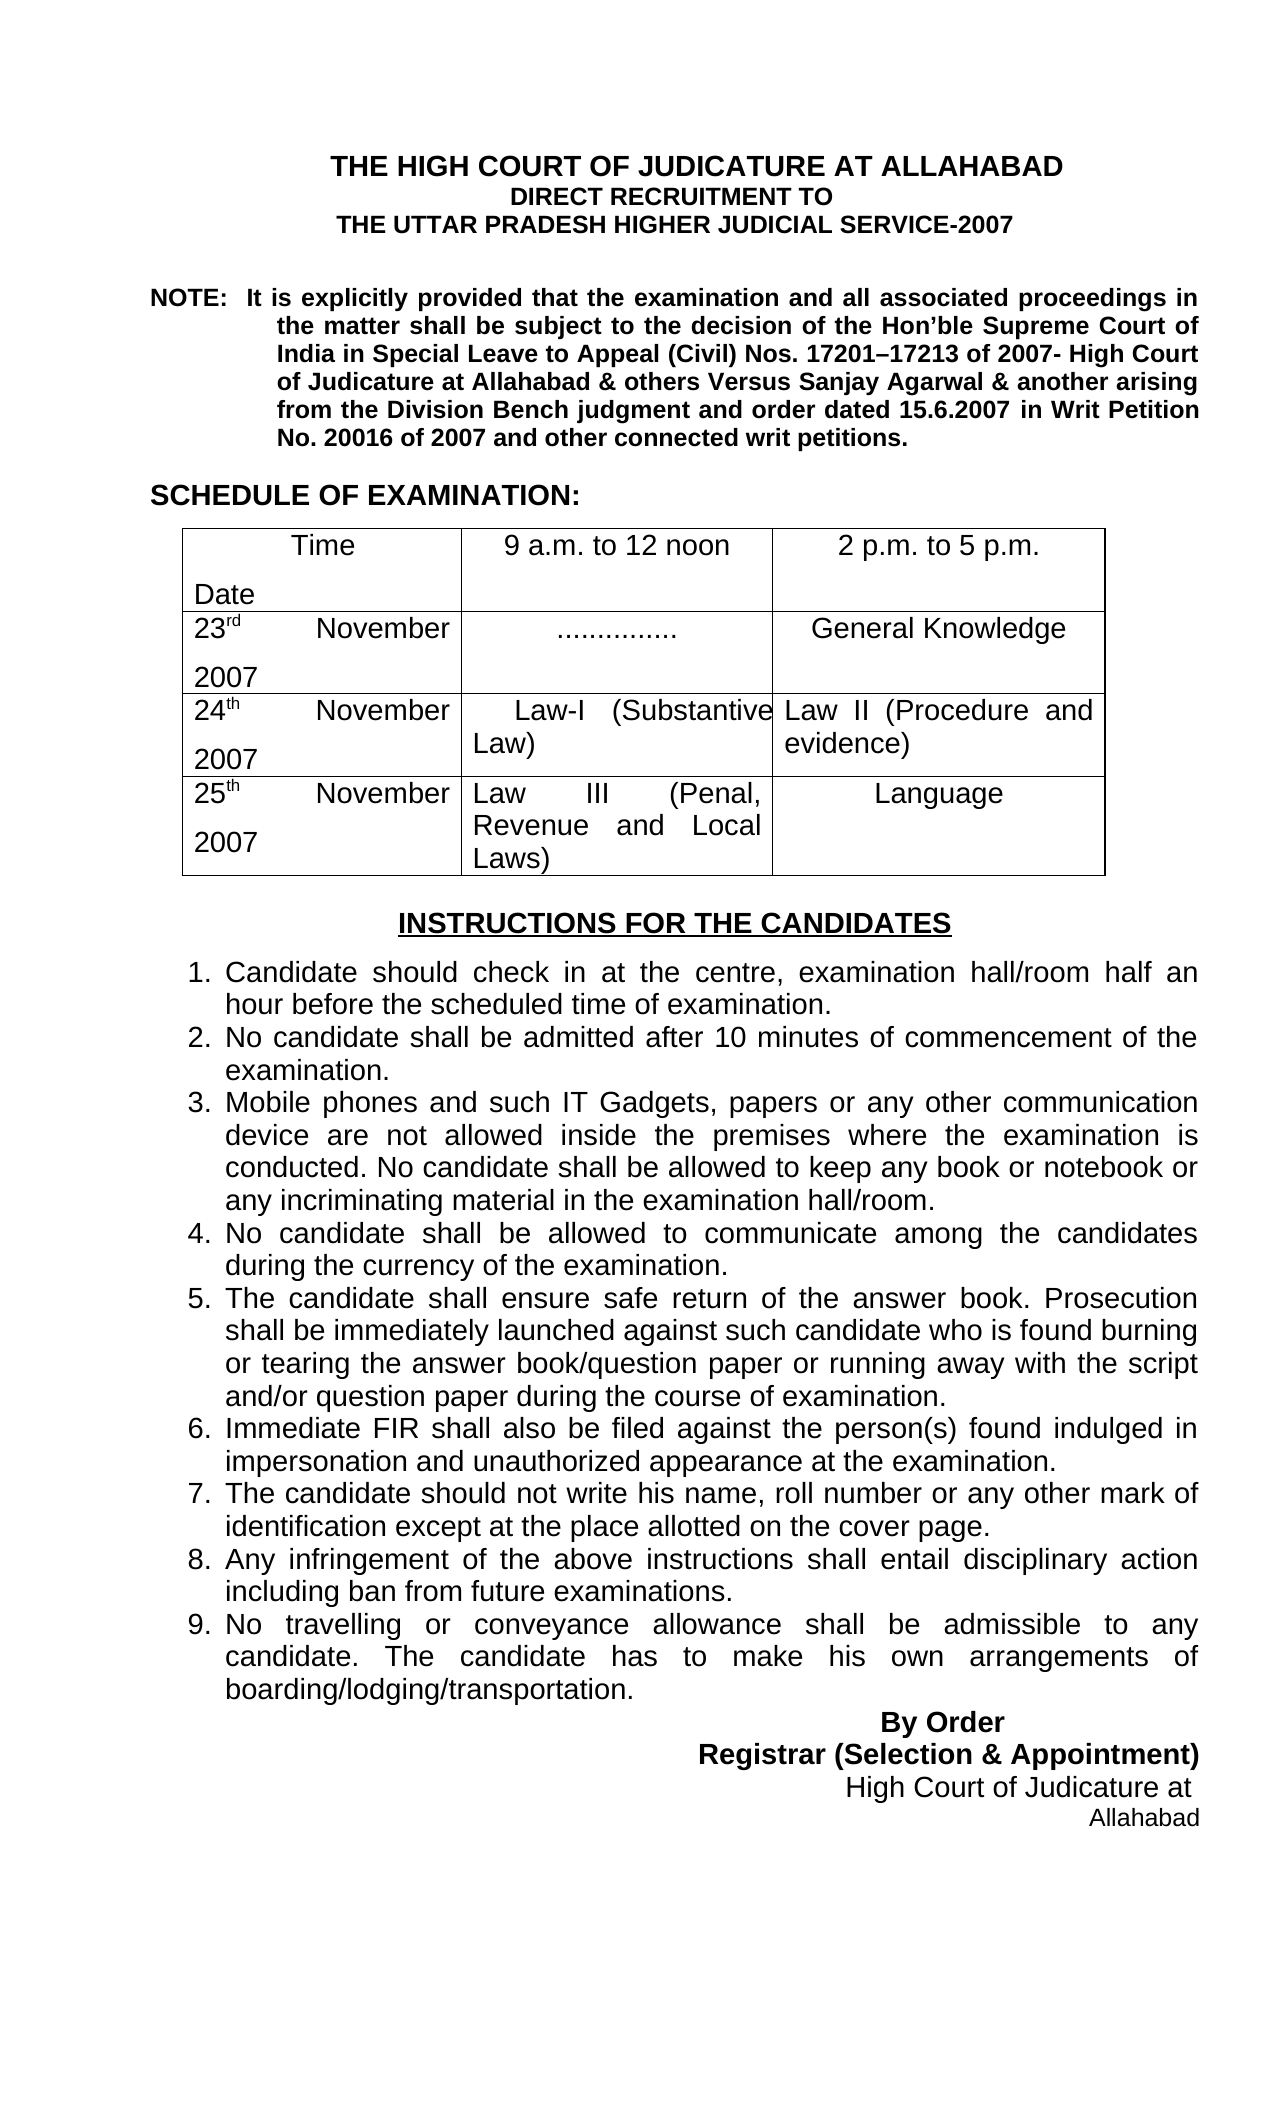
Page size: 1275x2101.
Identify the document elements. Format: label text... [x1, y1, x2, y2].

list The candidate shall ensure safe return of the answer book. Prosecution shall be immediately launched against such candidate who is found burning or tearing the answer book/question paper or running away with the script and/or question paper during the course of examination. [187, 1282, 1200, 1412]
table_cell General Knowledge [773, 612, 1104, 693]
text THE UTTAR PRADESH HIGHER JUDICIAL SERVICE-2007 [150, 211, 1200, 238]
list No candidate shall be allowed to communicate among the candidates during the currency of the examination. [187, 1217, 1200, 1282]
table_header 2 p.m. to 5 p.m. [773, 529, 1104, 611]
list Candidate should check in at the centre, examination hall/room half an hour before the scheduled time of examination. [187, 956, 1200, 1021]
table_cell Law III (Penal, Revenue and Local Laws) [462, 777, 772, 874]
table_cell 25th November 2007 [183, 777, 461, 874]
text DIRECT RECRUITMENT TO [150, 183, 1200, 211]
list Mobile phones and such IT Gadgets, papers or any other communication device are not allowed inside the premises where the examination is conducted. No candidate shall be allowed to keep any book or notebook or any incriminating material in the examination hall/room. [187, 1086, 1200, 1217]
table_cell Law II (Procedure and evidence) [773, 694, 1104, 776]
text INSTRUCTIONS FOR THE CANDIDATES [150, 907, 1200, 939]
text Registrar (Selection & Appointment) [150, 1738, 1200, 1771]
text By Order [150, 1706, 1200, 1738]
table_header 9 a.m. to 12 noon [462, 529, 772, 611]
list Immediate FIR shall also be filed against the person(s) found indulged in impersonation and unauthorized appearance at the examination. [187, 1412, 1200, 1477]
text Allahabad [150, 1803, 1200, 1831]
text NOTE: It is explicitly provided that the examination and all associated proceedings in the matter shall be subject to the decision of the Hon’ble Supreme Court of India in Special Leave to Appeal (Civil) Nos. 17201–17213 of 2007- High Court of Judicature at Allahabad & others Versus Sanjay Agarwal & another arising from the Division Bench judgment and order dated 15.6.2007 in Writ Petition No. 20016 of 2007 and other connected writ petitions. [150, 284, 1200, 451]
text High Court of Judicature at [150, 1771, 1200, 1803]
table_header Time Date [183, 529, 461, 611]
list The candidate should not write his name, roll number or any other mark of identification except at the place allotted on the cover page. [187, 1477, 1200, 1543]
list No candidate shall be admitted after 10 minutes of commencement of the examination. [187, 1021, 1200, 1086]
table_cell ............... [462, 612, 772, 693]
text SCHEDULE OF EXAMINATION: [150, 479, 1200, 512]
text 9. No travelling or conveyance allowance shall be admissible to any candidate. The candidate has to make his own arrangements of boarding/lodging/transportation. [187, 1608, 1200, 1706]
table_cell 24th November 2007 [183, 694, 461, 776]
table_cell Language [773, 777, 1104, 874]
list Any infringement of the above instructions shall entail disciplinary action including ban from future examinations. [187, 1543, 1200, 1608]
table_cell 23rd November 2007 [183, 612, 461, 693]
title THE HIGH COURT OF JUDICATURE AT ALLAHABAD [150, 150, 1244, 183]
table_cell Law-I (Substantive Law) [462, 694, 772, 776]
